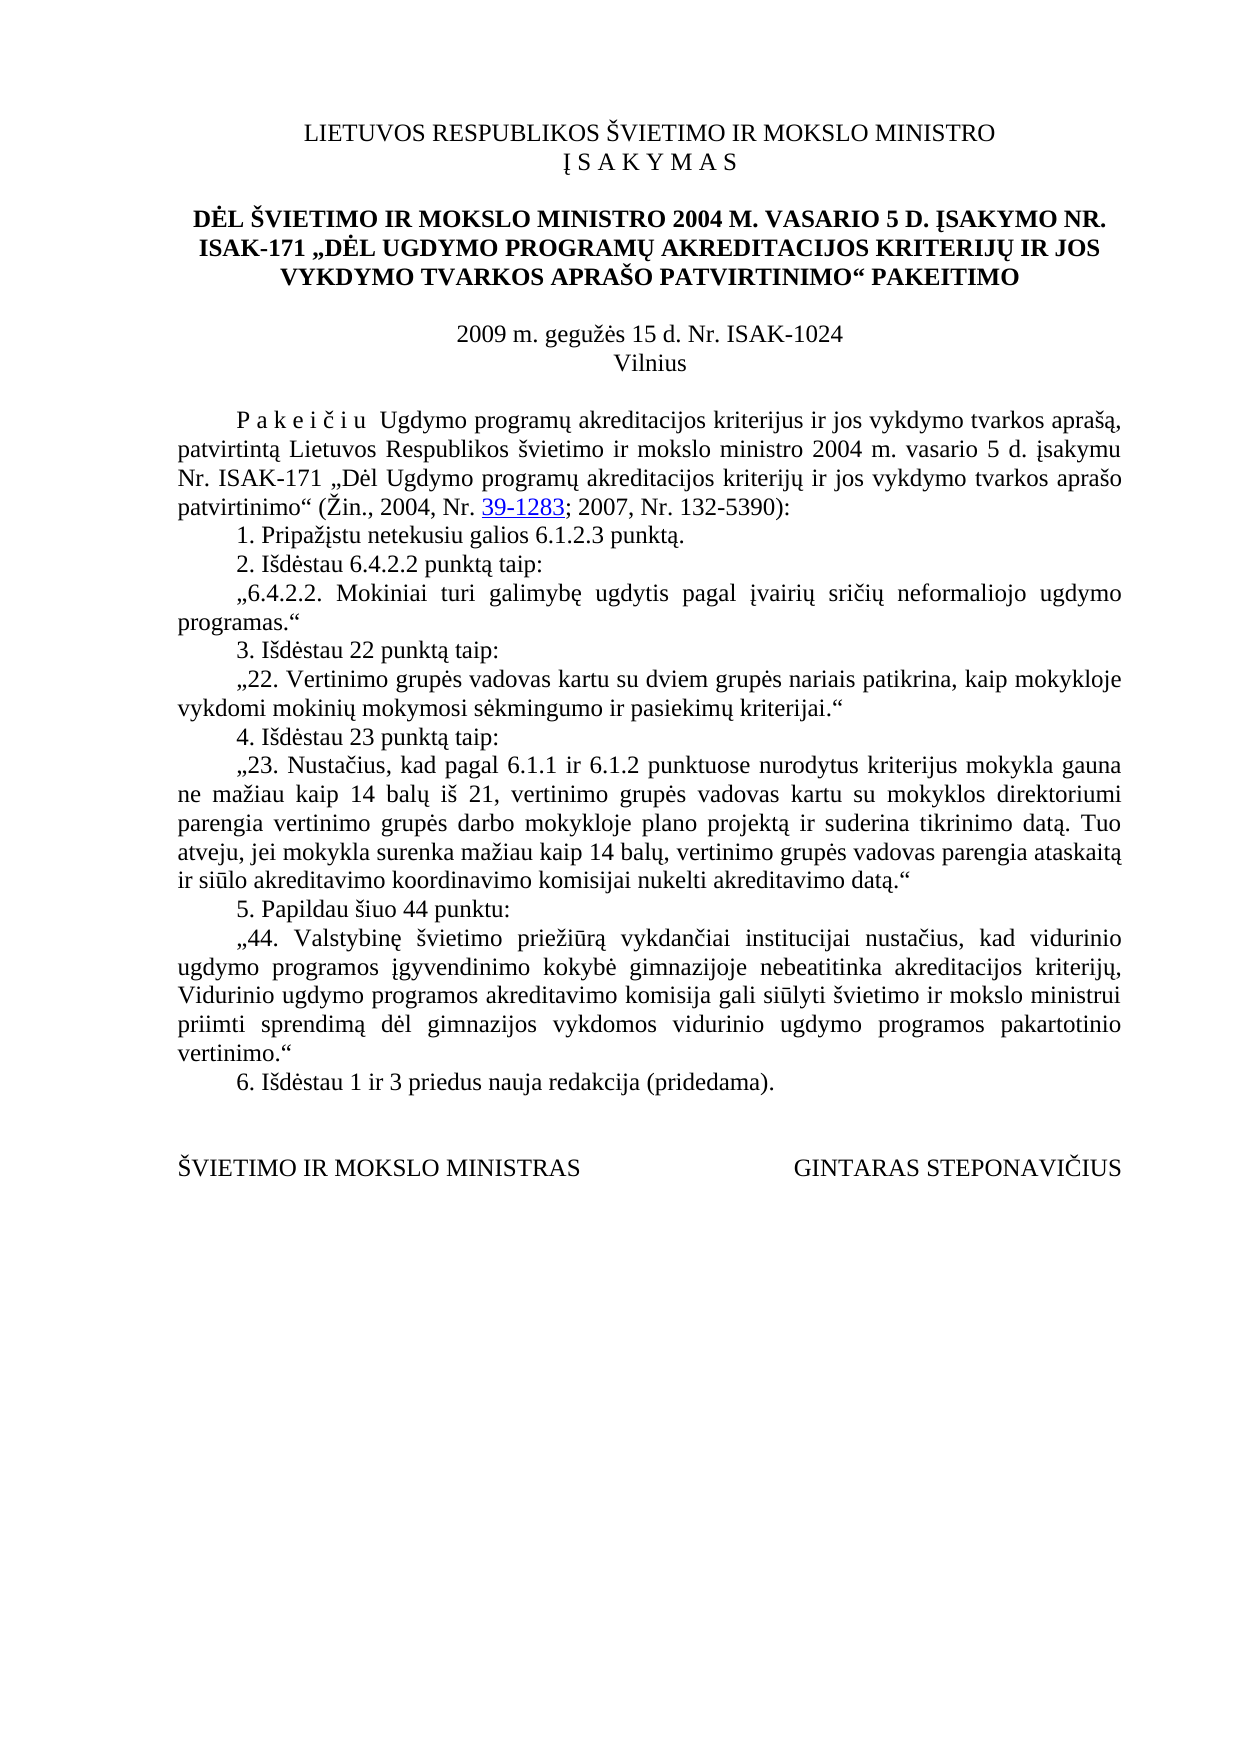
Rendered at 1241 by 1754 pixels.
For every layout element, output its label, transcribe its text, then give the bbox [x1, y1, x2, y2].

text „6.4.2.2. Mokiniai turi galimybę ugdytis pagal įvairių sričių neformaliojo ugdymo programas.“ [177, 578, 1122, 636]
text ŠVIETIMO IR MOKSLO MINISTRAS GINTARAS STEPONAVIČIUS [177, 1153, 1122, 1182]
text „23. Nustačius, kad pagal 6.1.1 ir 6.1.2 punktuose nurodytus kriterijus mokykla gauna ne mažiau kaip 14 balų iš 21, vertinimo grupės vadovas kartu su mokyklos direktoriumi parengia vertinimo grupės darbo mokykloje plano projektą ir suderina tikrinimo datą. Tuo atveju, jei mokykla surenka mažiau kaip 14 balų, vertinimo grupės vadovas parengia ataskaitą ir siūlo akreditavimo koordinavimo komisijai nukelti akreditavimo datą.“ [177, 751, 1122, 894]
text 5. Papildau šiuo 44 punktu: [177, 894, 1122, 923]
text LIETUVOS RESPUBLIKOS ŠVIETIMO IR MOKSLO MINISTRO [177, 118, 1122, 147]
text 6. Išdėstau 1 ir 3 priedus nauja redakcija (pridedama). [177, 1067, 1122, 1096]
text Vilnius [177, 348, 1122, 377]
text 2009 m. gegužės 15 d. Nr. ISAK-1024 [177, 319, 1122, 348]
text „22. Vertinimo grupės vadovas kartu su dviem grupės nariais patikrina, kaip mokykloje vykdomi mokinių mokymosi sėkmingumo ir pasiekimų kriterijai.“ [177, 664, 1122, 722]
text Pakeičiu Ugdymo programų akreditacijos kriterijus ir jos vykdymo tvarkos aprašą, patvirtintą Lietuvos Respublikos švietimo ir mokslo ministro 2004 m. vasario 5 d. įsakymu Nr. ISAK-171 „Dėl Ugdymo programų akreditacijos kriterijų ir jos vykdymo tvarkos aprašo patvirtinimo“ (Žin., 2004, Nr. 39-1283; 2007, Nr. 132-5390): [177, 406, 1122, 521]
text ĮSAKYMAS [177, 147, 1122, 176]
text 3. Išdėstau 22 punktą taip: [177, 636, 1122, 664]
text 4. Išdėstau 23 punktą taip: [177, 722, 1122, 751]
text 1. Pripažįstu netekusiu galios 6.1.2.3 punktą. [177, 521, 1122, 549]
text 2. Išdėstau 6.4.2.2 punktą taip: [177, 549, 1122, 578]
text „44. Valstybinę švietimo priežiūrą vykdančiai institucijai nustačius, kad vidurinio ugdymo programos įgyvendinimo kokybė gimnazijoje nebeatitinka akreditacijos kriterijų, Vidurinio ugdymo programos akreditavimo komisija gali siūlyti švietimo ir mokslo ministrui priimti sprendimą dėl gimnazijos vykdomos vidurinio ugdymo programos pakartotinio vertinimo.“ [177, 923, 1122, 1067]
text DĖL ŠVIETIMO IR MOKSLO MINISTRO 2004 M. VASARIO 5 D. ĮSAKYMO NR. ISAK-171 „DĖL UGDYMO PROGRAMŲ AKREDITACIJOS KRITERIJŲ IR JOS VYKDYMO TVARKOS APRAŠO PATVIRTINIMO“ PAKEITIMO [177, 204, 1122, 291]
